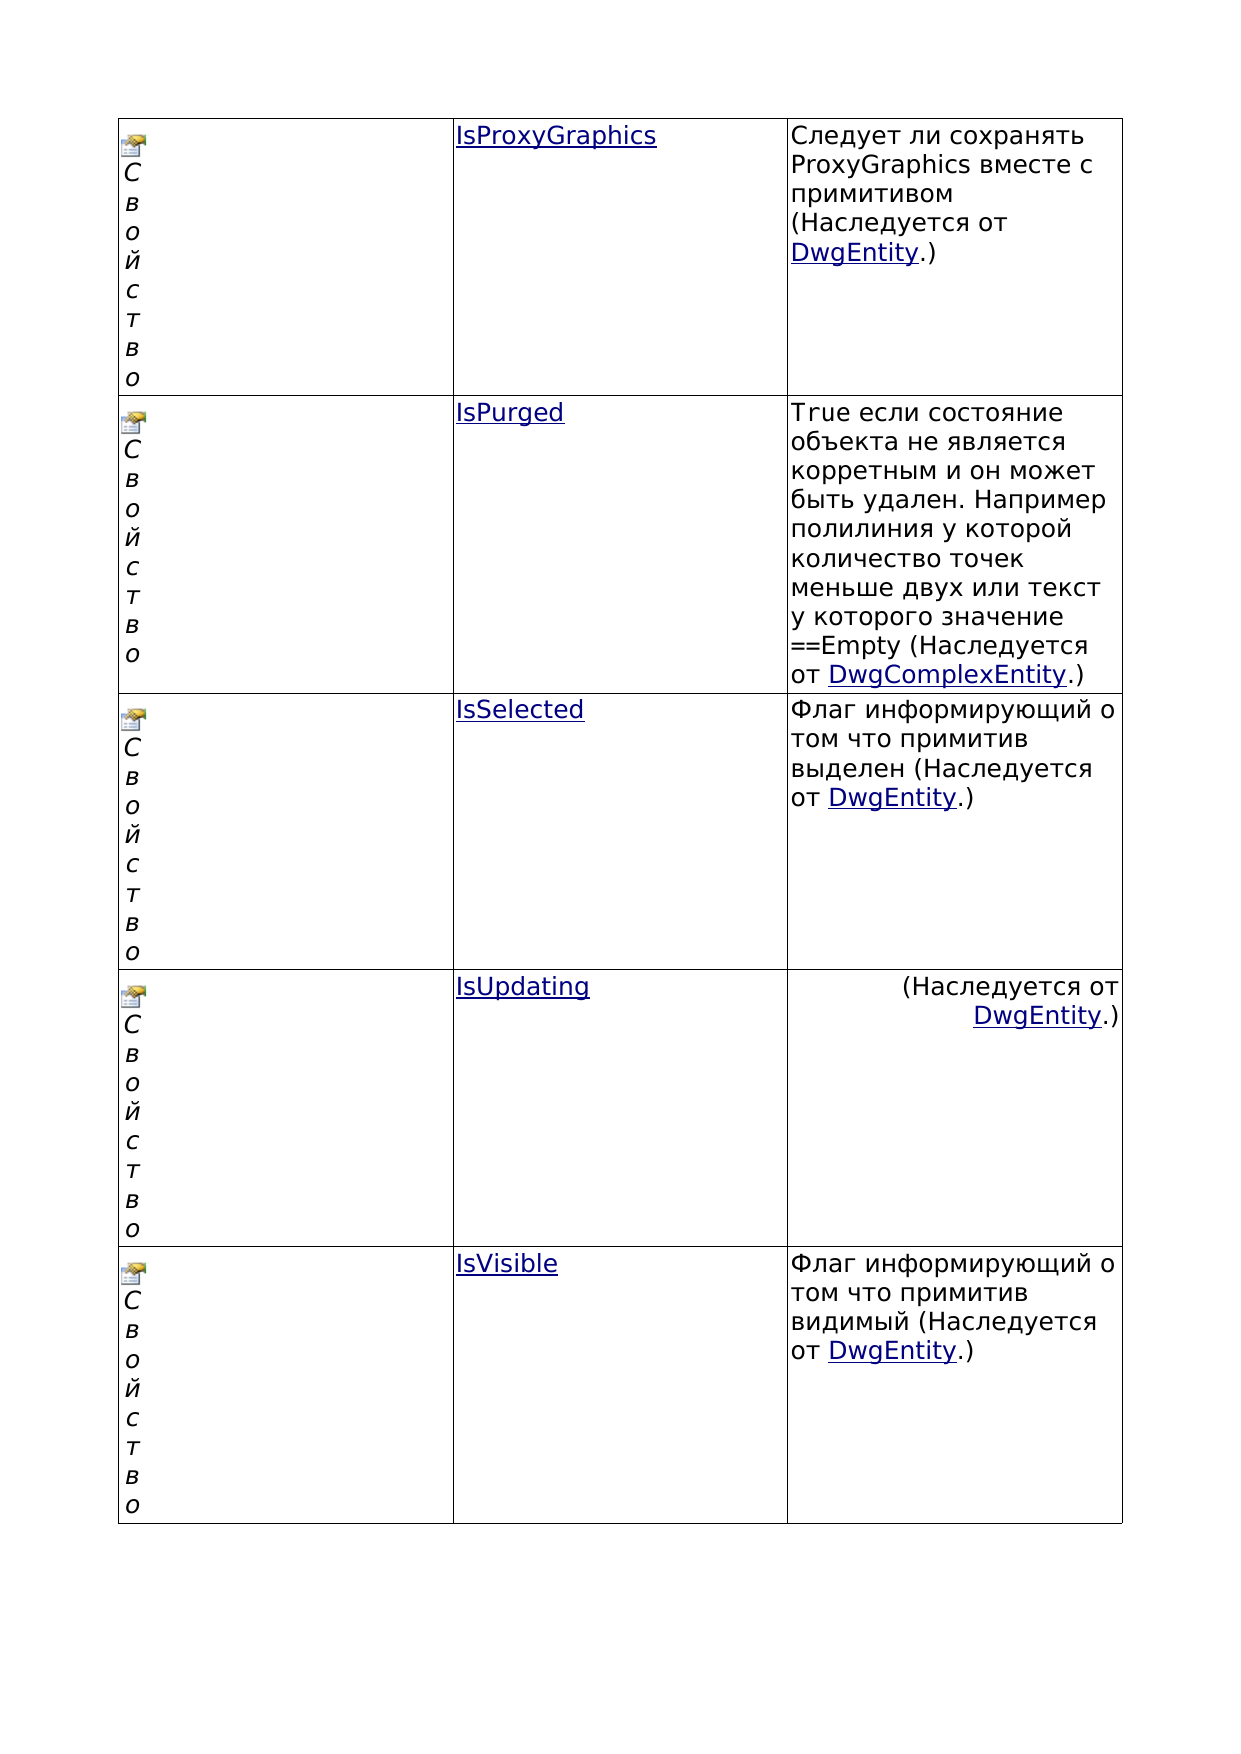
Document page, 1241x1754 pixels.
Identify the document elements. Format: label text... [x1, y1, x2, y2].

table_cell Флаг информирующий о том что примитив выделен (Наследуется от DwgEntity.) [788, 694, 1122, 969]
table_cell IsProxyGraphics [454, 119, 787, 395]
table_cell [119, 970, 453, 1246]
picture [121, 410, 147, 436]
table_cell IsPurged [454, 396, 787, 692]
table_cell Следует ли сохранять ProxyGraphics вместе с примитивом (Наследуется от DwgEntity.) [788, 119, 1122, 395]
table_cell IsSelected [454, 694, 787, 969]
table_cell [119, 1247, 453, 1523]
picture [121, 133, 147, 159]
table_cell [119, 396, 453, 692]
table_cell IsVisible [454, 1247, 787, 1523]
table_cell [119, 119, 453, 395]
picture [121, 1261, 147, 1287]
picture [121, 708, 147, 733]
table_cell Флаг информирующий о том что примитив видимый (Наследуется от DwgEntity.) [788, 1247, 1122, 1523]
picture [121, 984, 147, 1010]
table_cell True если состояние объекта не является корретным и он может быть удален. Например полилиния у которой количество точек меньше двух или текст у которого значение ==Empty (Наследуется от DwgComplexEntity.) [788, 396, 1122, 692]
table_cell [119, 694, 453, 969]
table_cell IsUpdating [454, 970, 787, 1246]
table_cell (Наследуется от DwgEntity.) [788, 970, 1122, 1246]
